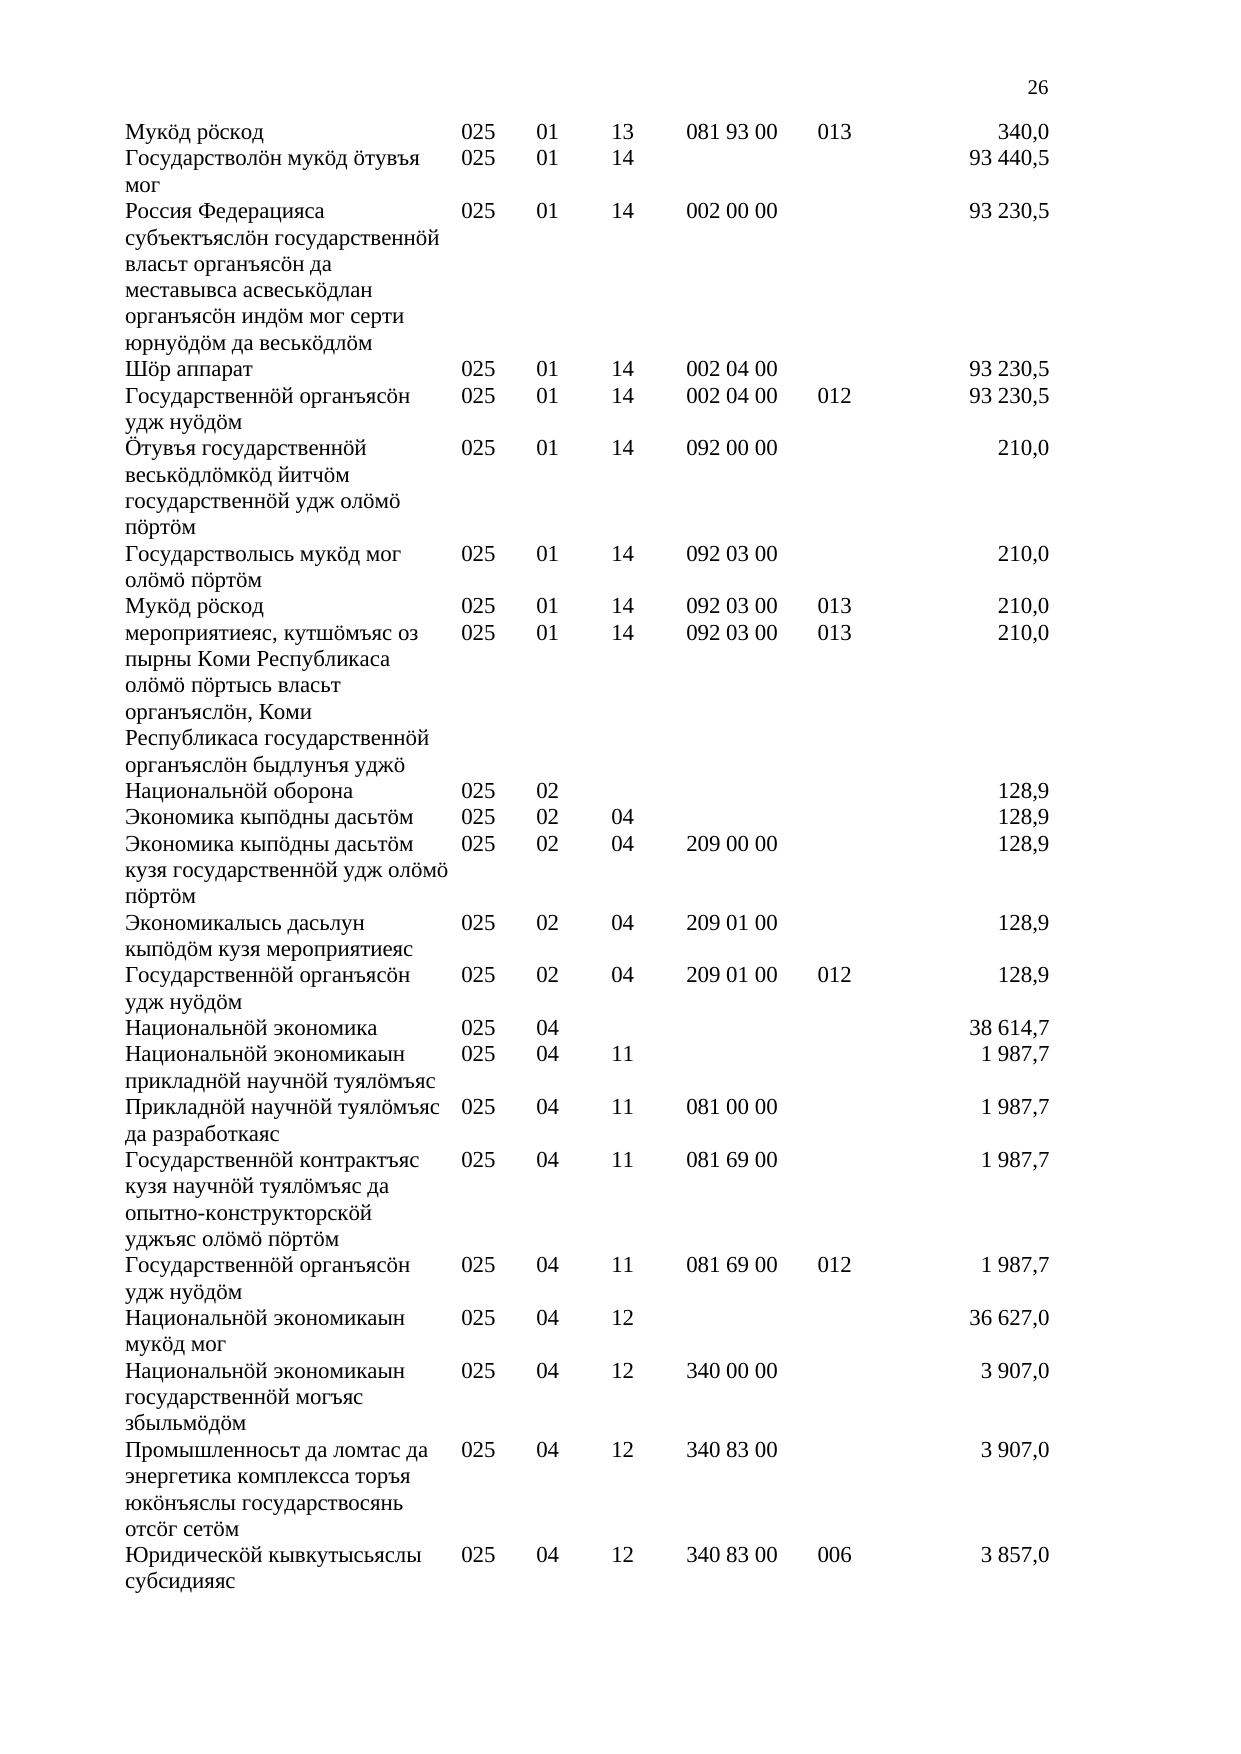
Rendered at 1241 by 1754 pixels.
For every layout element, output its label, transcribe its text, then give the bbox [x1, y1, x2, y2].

table_cell 025 [455, 1041, 530, 1093]
table_cell 38 614,7 [886, 1014, 1055, 1041]
table_cell 081 69 00 [680, 1251, 811, 1304]
table_cell 092 00 00 [680, 434, 811, 540]
table_cell 025 [455, 1541, 530, 1594]
table_cell 12 [605, 1541, 680, 1594]
table_cell 012 [811, 961, 886, 1014]
table_cell 04 [530, 1436, 605, 1541]
table_cell 14 [605, 434, 680, 540]
table_cell 025 [455, 593, 530, 619]
table_cell [811, 803, 886, 830]
table_cell 128,9 [886, 961, 1055, 1014]
table_cell [1055, 145, 1093, 197]
table_cell 04 [605, 961, 680, 1014]
table_cell [605, 1014, 680, 1041]
table_cell [1055, 961, 1093, 1014]
table_cell 025 [455, 434, 530, 540]
table_cell 012 [811, 1251, 886, 1304]
table_cell 002 00 00 [680, 197, 811, 355]
table_cell 002 04 00 [680, 355, 811, 382]
table_cell [680, 1304, 811, 1357]
table_cell [811, 777, 886, 803]
table_cell 3 907,0 [886, 1357, 1055, 1436]
table_cell [1055, 434, 1093, 540]
table_cell [680, 777, 811, 803]
table_cell [1055, 803, 1093, 830]
table_cell 93 230,5 [886, 382, 1055, 434]
table_cell 12 [605, 1304, 680, 1357]
table_cell 01 [530, 434, 605, 540]
table_cell 025 [455, 803, 530, 830]
table_cell 04 [605, 803, 680, 830]
table_cell [1055, 1436, 1093, 1541]
table_cell 04 [530, 1541, 605, 1594]
table_cell 12 [605, 1357, 680, 1436]
table_cell 025 [455, 1093, 530, 1146]
table_cell [1055, 1357, 1093, 1436]
table_cell 01 [530, 118, 605, 144]
table_cell 04 [530, 1093, 605, 1146]
table_cell Шöр аппарат [119, 355, 455, 382]
table_cell [680, 1041, 811, 1093]
table_cell Государстволысь мукöд мог олöмö пöртöм [119, 540, 455, 592]
table_cell 025 [455, 909, 530, 961]
table_cell 025 [455, 197, 530, 355]
table_cell Национальнöй экономикаын прикладнöй научнöй туялöмъяс [119, 1041, 455, 1093]
table_cell Национальнöй оборона [119, 777, 455, 803]
table_cell 025 [455, 1436, 530, 1541]
table_cell 128,9 [886, 830, 1055, 909]
table_cell 081 00 00 [680, 1093, 811, 1146]
table_cell Экономика кыпöдны дасьтöм кузя государственнöй удж олöмö пöртöм [119, 830, 455, 909]
table_cell 04 [530, 1357, 605, 1436]
table_cell 025 [455, 777, 530, 803]
table_cell 11 [605, 1093, 680, 1146]
table_cell 01 [530, 355, 605, 382]
table_cell 1 987,7 [886, 1251, 1055, 1304]
table_cell 025 [455, 118, 530, 144]
table_cell [811, 1041, 886, 1093]
table_cell Государственнöй органъясöн удж нуöдöм [119, 382, 455, 434]
table_cell 025 [455, 1304, 530, 1357]
table_cell Государственнöй контрактъяс кузя научнöй туялöмъяс да опытно-конструкторскöй уджъяс олöмö пöртöм [119, 1146, 455, 1251]
table_cell 092 03 00 [680, 619, 811, 777]
table_cell [1055, 830, 1093, 909]
table_cell 013 [811, 593, 886, 619]
table_cell мероприятиеяс, кутшöмъяс оз пырны Коми Республикаса олöмö пöртысь власьт органъяслöн, Коми Республикаса государственнöй органъяслöн быдлунъя уджö [119, 619, 455, 777]
table_cell Прикладнöй научнöй туялöмъяс да разработкаяс [119, 1093, 455, 1146]
table_cell 02 [530, 803, 605, 830]
table_cell [1055, 1251, 1093, 1304]
table_cell 210,0 [886, 540, 1055, 592]
table_cell 209 00 00 [680, 830, 811, 909]
table_cell [1055, 1014, 1093, 1041]
table_cell Промышленносьт да ломтас да энергетика комплексса торъя юкöнъяслы государствосянь отсöг сетöм [119, 1436, 455, 1541]
table_cell 01 [530, 593, 605, 619]
table_cell 210,0 [886, 434, 1055, 540]
table_cell 209 01 00 [680, 909, 811, 961]
table_cell 1 987,7 [886, 1093, 1055, 1146]
table_cell 1 987,7 [886, 1041, 1055, 1093]
table_cell [1055, 1093, 1093, 1146]
table_cell 092 03 00 [680, 540, 811, 592]
table_cell [811, 1436, 886, 1541]
table_cell Национальнöй экономикаын государственнöй могъяс збыльмöдöм [119, 1357, 455, 1436]
table_cell 01 [530, 540, 605, 592]
table_cell 04 [530, 1251, 605, 1304]
table_cell Государственнöй органъясöн удж нуöдöм [119, 961, 455, 1014]
table_cell 14 [605, 145, 680, 197]
table_cell 025 [455, 382, 530, 434]
table_cell Государственнöй органъясöн удж нуöдöм [119, 1251, 455, 1304]
table_cell [680, 1014, 811, 1041]
table_cell [680, 145, 811, 197]
table_cell 02 [530, 909, 605, 961]
table_cell 1 987,7 [886, 1146, 1055, 1251]
table_cell 01 [530, 619, 605, 777]
table_cell 04 [530, 1146, 605, 1251]
table_cell 01 [530, 382, 605, 434]
table_cell [1055, 382, 1093, 434]
table_cell 14 [605, 197, 680, 355]
table_cell Юридическöй кывкутысьяслы субсидияяс [119, 1541, 455, 1594]
table_cell [811, 434, 886, 540]
table_cell 04 [605, 909, 680, 961]
table_cell 092 03 00 [680, 593, 811, 619]
table_cell 04 [530, 1041, 605, 1093]
table_cell 340 00 00 [680, 1357, 811, 1436]
table_cell 081 69 00 [680, 1146, 811, 1251]
table_cell 04 [605, 830, 680, 909]
table_cell 93 230,5 [886, 197, 1055, 355]
table_cell [1055, 777, 1093, 803]
table_cell Экономикалысь дасьлун кыпöдöм кузя мероприятиеяс [119, 909, 455, 961]
table_cell 04 [530, 1304, 605, 1357]
table_cell 013 [811, 118, 886, 144]
table_cell 128,9 [886, 909, 1055, 961]
table_cell 3 907,0 [886, 1436, 1055, 1541]
table_cell 013 [811, 619, 886, 777]
table_cell Экономика кыпöдны дасьтöм [119, 803, 455, 830]
table_cell [605, 777, 680, 803]
table_cell 01 [530, 197, 605, 355]
table_cell [1055, 593, 1093, 619]
table_cell 01 [530, 145, 605, 197]
table_cell 002 04 00 [680, 382, 811, 434]
table_cell [811, 540, 886, 592]
table_cell 02 [530, 830, 605, 909]
table_cell 02 [530, 777, 605, 803]
table_cell Мукöд рöскод [119, 118, 455, 144]
table_cell 36 627,0 [886, 1304, 1055, 1357]
table_cell [680, 803, 811, 830]
table_cell Государстволöн мукöд öтувъя мог [119, 145, 455, 197]
table_cell 14 [605, 382, 680, 434]
table_cell 14 [605, 593, 680, 619]
table_cell [1055, 1041, 1093, 1093]
table_cell 081 93 00 [680, 118, 811, 144]
table_cell 025 [455, 961, 530, 1014]
table_cell [811, 909, 886, 961]
table_cell 12 [605, 1436, 680, 1541]
table_cell [811, 1014, 886, 1041]
table_cell [1055, 1146, 1093, 1251]
table_cell 340,0 [886, 118, 1055, 144]
table_cell 025 [455, 355, 530, 382]
table_cell Россия Федерацияса субъектъяслöн государственнöй власьт органъясöн да меставывса асвеськöдлан органъясöн индöм мог серти юрнуöдöм да веськöдлöм [119, 197, 455, 355]
table_cell 025 [455, 1014, 530, 1041]
table_cell [811, 1093, 886, 1146]
table_cell [811, 1304, 886, 1357]
table_cell 93 440,5 [886, 145, 1055, 197]
table_cell 14 [605, 355, 680, 382]
table_cell 02 [530, 961, 605, 1014]
table_cell 3 857,0 [886, 1541, 1055, 1594]
table_cell 025 [455, 1146, 530, 1251]
table_cell 93 230,5 [886, 355, 1055, 382]
table_cell 025 [455, 145, 530, 197]
table_cell 025 [455, 830, 530, 909]
table_cell 025 [455, 1357, 530, 1436]
table_cell [811, 1357, 886, 1436]
table_cell [811, 197, 886, 355]
table_cell 209 01 00 [680, 961, 811, 1014]
table_cell [1055, 355, 1093, 382]
table_cell 14 [605, 619, 680, 777]
table_cell 11 [605, 1251, 680, 1304]
table_cell 340 83 00 [680, 1436, 811, 1541]
table_cell [1055, 1304, 1093, 1357]
table_cell [1055, 118, 1093, 144]
table_cell [1055, 909, 1093, 961]
table_cell [811, 355, 886, 382]
table_cell 14 [605, 540, 680, 592]
table_cell 128,9 [886, 803, 1055, 830]
table_cell [1055, 197, 1093, 355]
table_cell 006 [811, 1541, 886, 1594]
table_cell Мукöд рöскод [119, 593, 455, 619]
table_cell 012 [811, 382, 886, 434]
table_cell 128,9 [886, 777, 1055, 803]
table_cell [811, 1146, 886, 1251]
table_cell Öтувъя государственнöй веськöдлöмкöд йитчöм государственнöй удж олöмö пöртöм [119, 434, 455, 540]
table_cell [1055, 540, 1093, 592]
table_cell 340 83 00 [680, 1541, 811, 1594]
table_cell [811, 830, 886, 909]
table_cell [1055, 619, 1093, 777]
table_cell 04 [530, 1014, 605, 1041]
table_cell 210,0 [886, 593, 1055, 619]
table_cell 13 [605, 118, 680, 144]
table_cell Национальнöй экономика [119, 1014, 455, 1041]
table_cell 210,0 [886, 619, 1055, 777]
table_cell 11 [605, 1041, 680, 1093]
table_cell [811, 145, 886, 197]
table_cell 11 [605, 1146, 680, 1251]
table_cell 025 [455, 540, 530, 592]
table_cell Национальнöй экономикаын мукöд мог [119, 1304, 455, 1357]
table_cell 025 [455, 1251, 530, 1304]
table_cell 025 [455, 619, 530, 777]
table_cell [1055, 1541, 1093, 1594]
